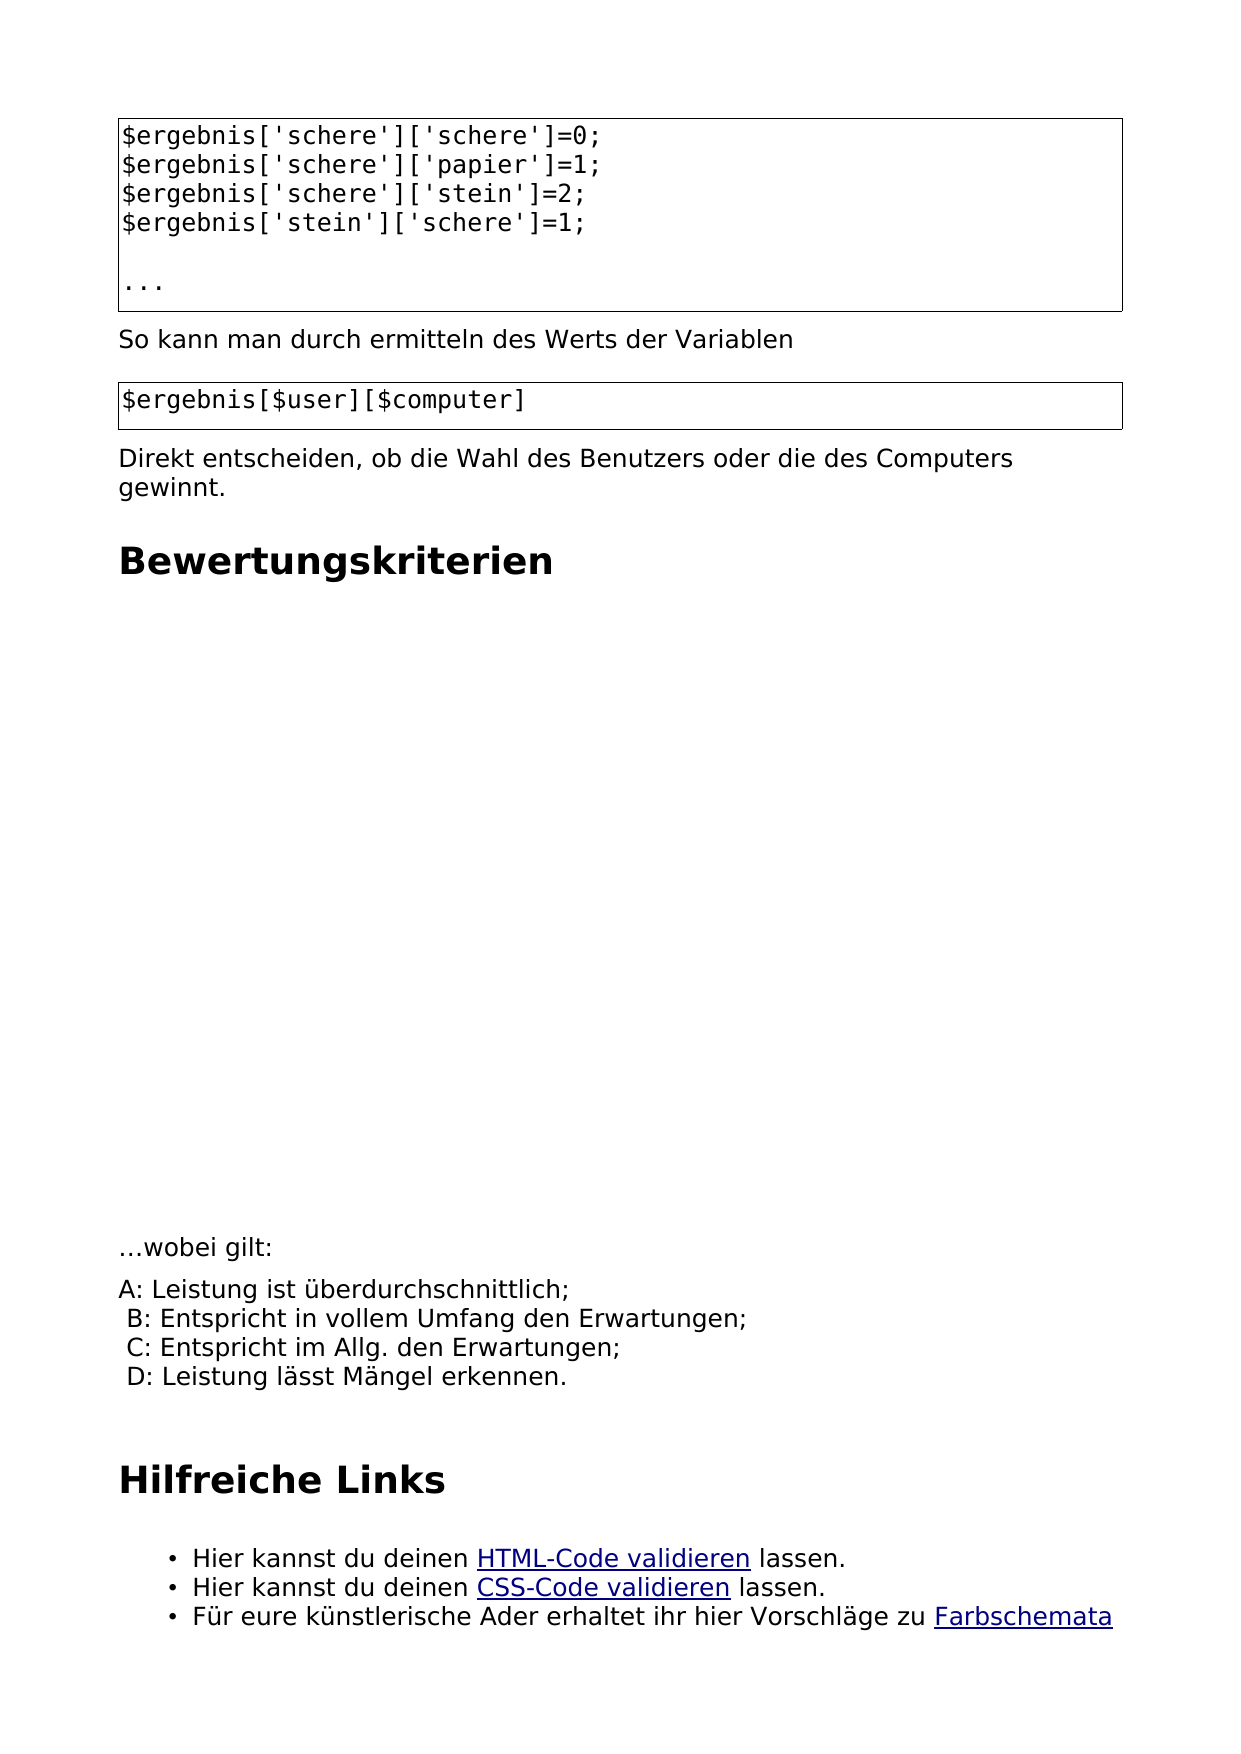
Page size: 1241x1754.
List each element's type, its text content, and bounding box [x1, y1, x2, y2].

list Für eure künstlerische Ader erhaltet ihr hier Vorschläge zu Farbschemata [177, 1602, 1122, 1632]
table_header $ergebnis[$user][$computer] [119, 383, 1122, 429]
table_header $ergebnis['schere']['schere']=0; $ergebnis['schere']['papier']=1; $ergebnis['schere']['stein']=2; $ergebnis['stein']['schere']=1; ... [119, 119, 1122, 311]
subtitle Hilfreiche Links [118, 1458, 1122, 1502]
text Direkt entscheiden, ob die Wahl des Benutzers oder die des Computers gewinnt. [118, 444, 1122, 502]
text So kann man durch ermitteln des Werts der Variablen [118, 326, 1122, 355]
list Hier kannst du deinen HTML-Code validieren lassen. [177, 1544, 1122, 1573]
text A: Leistung ist überdurchschnittlich; B: Entspricht in vollem Umfang den Erwartungen; C: Entspricht im Allg. den Erwartungen; D: Leistung lässt Mängel erkennen. [118, 1275, 1122, 1421]
subtitle Bewertungskriterien [118, 540, 1122, 583]
list Hier kannst du deinen CSS-Code validieren lassen. [177, 1573, 1122, 1602]
text …wobei gilt: [118, 1233, 1122, 1263]
